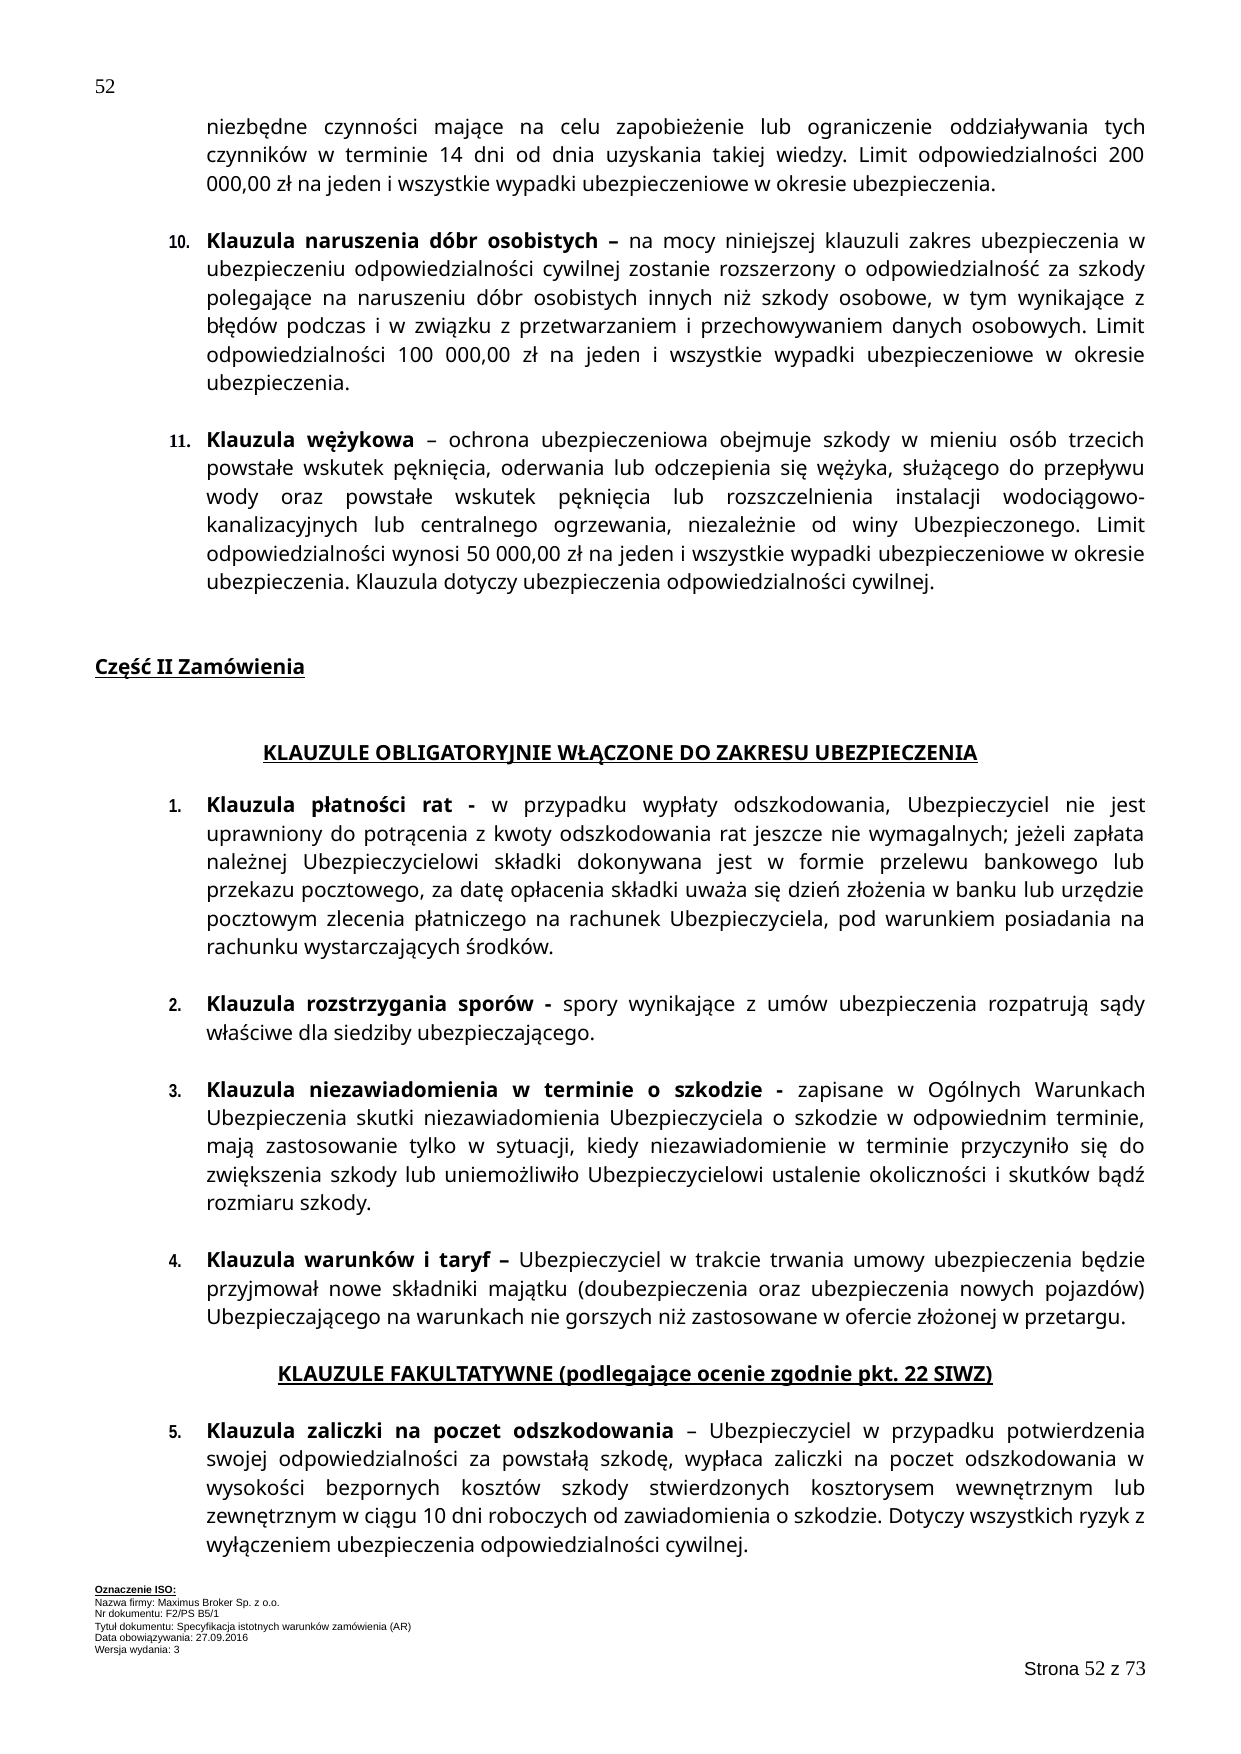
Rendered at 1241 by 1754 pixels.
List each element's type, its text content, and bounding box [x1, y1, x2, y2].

text KLAUZULE FAKULTATYWNE (podlegające ocenie zgodnie pkt. 22 SIWZ) [124, 1359, 1146, 1387]
list Klauzula warunków i taryf – Ubezpieczyciel w trakcie trwania umowy ubezpieczenia będzie przyjmował nowe składniki majątku (doubezpieczenia oraz ubezpieczenia nowych pojazdów) Ubezpieczającego na warunkach nie gorszych niż zastosowane w ofercie złożonej w przetargu. [168, 1245, 1146, 1331]
text KLAUZULE OBLIGATORYJNIE WŁĄCZONE DO ZAKRESU UBEZPIECZENIA [94, 738, 1146, 766]
text Część II Zamówienia [94, 652, 1146, 681]
list Klauzula niezawiadomienia w terminie o szkodzie - zapisane w Ogólnych Warunkach Ubezpieczenia skutki niezawiadomienia Ubezpieczyciela o szkodzie w odpowiednim terminie, mają zastosowanie tylko w sytuacji, kiedy niezawiadomienie w terminie przyczyniło się do zwiększenia szkody lub uniemożliwiło Ubezpieczycielowi ustalenie okoliczności i skutków bądź rozmiaru szkody. [168, 1075, 1146, 1217]
list Klauzula wężykowa – ochrona ubezpieczeniowa obejmuje szkody w mieniu osób trzecich powstałe wskutek pęknięcia, oderwania lub odczepienia się wężyka, służącego do przepływu wody oraz powstałe wskutek pęknięcia lub rozszczelnienia instalacji wodociągowo-kanalizacyjnych lub centralnego ogrzewania, niezależnie od winy Ubezpieczonego. Limit odpowiedzialności wynosi 50 000,00 zł na jeden i wszystkie wypadki ubezpieczeniowe w okresie ubezpieczenia. Klauzula dotyczy ubezpieczenia odpowiedzialności cywilnej. [168, 425, 1146, 596]
list Klauzula zaliczki na poczet odszkodowania – Ubezpieczyciel w przypadku potwierdzenia swojej odpowiedzialności za powstałą szkodę, wypłaca zaliczki na poczet odszkodowania w wysokości bezpornych kosztów szkody stwierdzonych kosztorysem wewnętrznym lub zewnętrznym w ciągu 10 dni roboczych od zawiadomienia o szkodzie. Dotyczy wszystkich ryzyk z wyłączeniem ubezpieczenia odpowiedzialności cywilnej. [168, 1416, 1146, 1558]
list Klauzula płatności rat - w przypadku wypłaty odszkodowania, Ubezpieczyciel nie jest uprawniony do potrącenia z kwoty odszkodowania rat jeszcze nie wymagalnych; jeżeli zapłata należnej Ubezpieczycielowi składki dokonywana jest w formie przelewu bankowego lub przekazu pocztowego, za datę opłacenia składki uważa się dzień złożenia w banku lub urzędzie pocztowym zlecenia płatniczego na rachunek Ubezpieczyciela, pod warunkiem posiadania na rachunku wystarczających środków. [168, 790, 1146, 961]
list niezbędne czynności mające na celu zapobieżenie lub ograniczenie oddziaływania tych czynników w terminie 14 dni od dnia uzyskania takiej wiedzy. Limit odpowiedzialności 200 000,00 zł na jeden i wszystkie wypadki ubezpieczeniowe w okresie ubezpieczenia. [168, 112, 1146, 197]
list Klauzula naruszenia dóbr osobistych – na mocy niniejszej klauzuli zakres ubezpieczenia w ubezpieczeniu odpowiedzialności cywilnej zostanie rozszerzony o odpowiedzialność za szkody polegające na naruszeniu dóbr osobistych innych niż szkody osobowe, w tym wynikające z błędów podczas i w związku z przetwarzaniem i przechowywaniem danych osobowych. Limit odpowiedzialności 100 000,00 zł na jeden i wszystkie wypadki ubezpieczeniowe w okresie ubezpieczenia. [168, 226, 1146, 397]
list Klauzula rozstrzygania sporów - spory wynikające z umów ubezpieczenia rozpatrują sądy właściwe dla siedziby ubezpieczającego. [168, 989, 1146, 1046]
